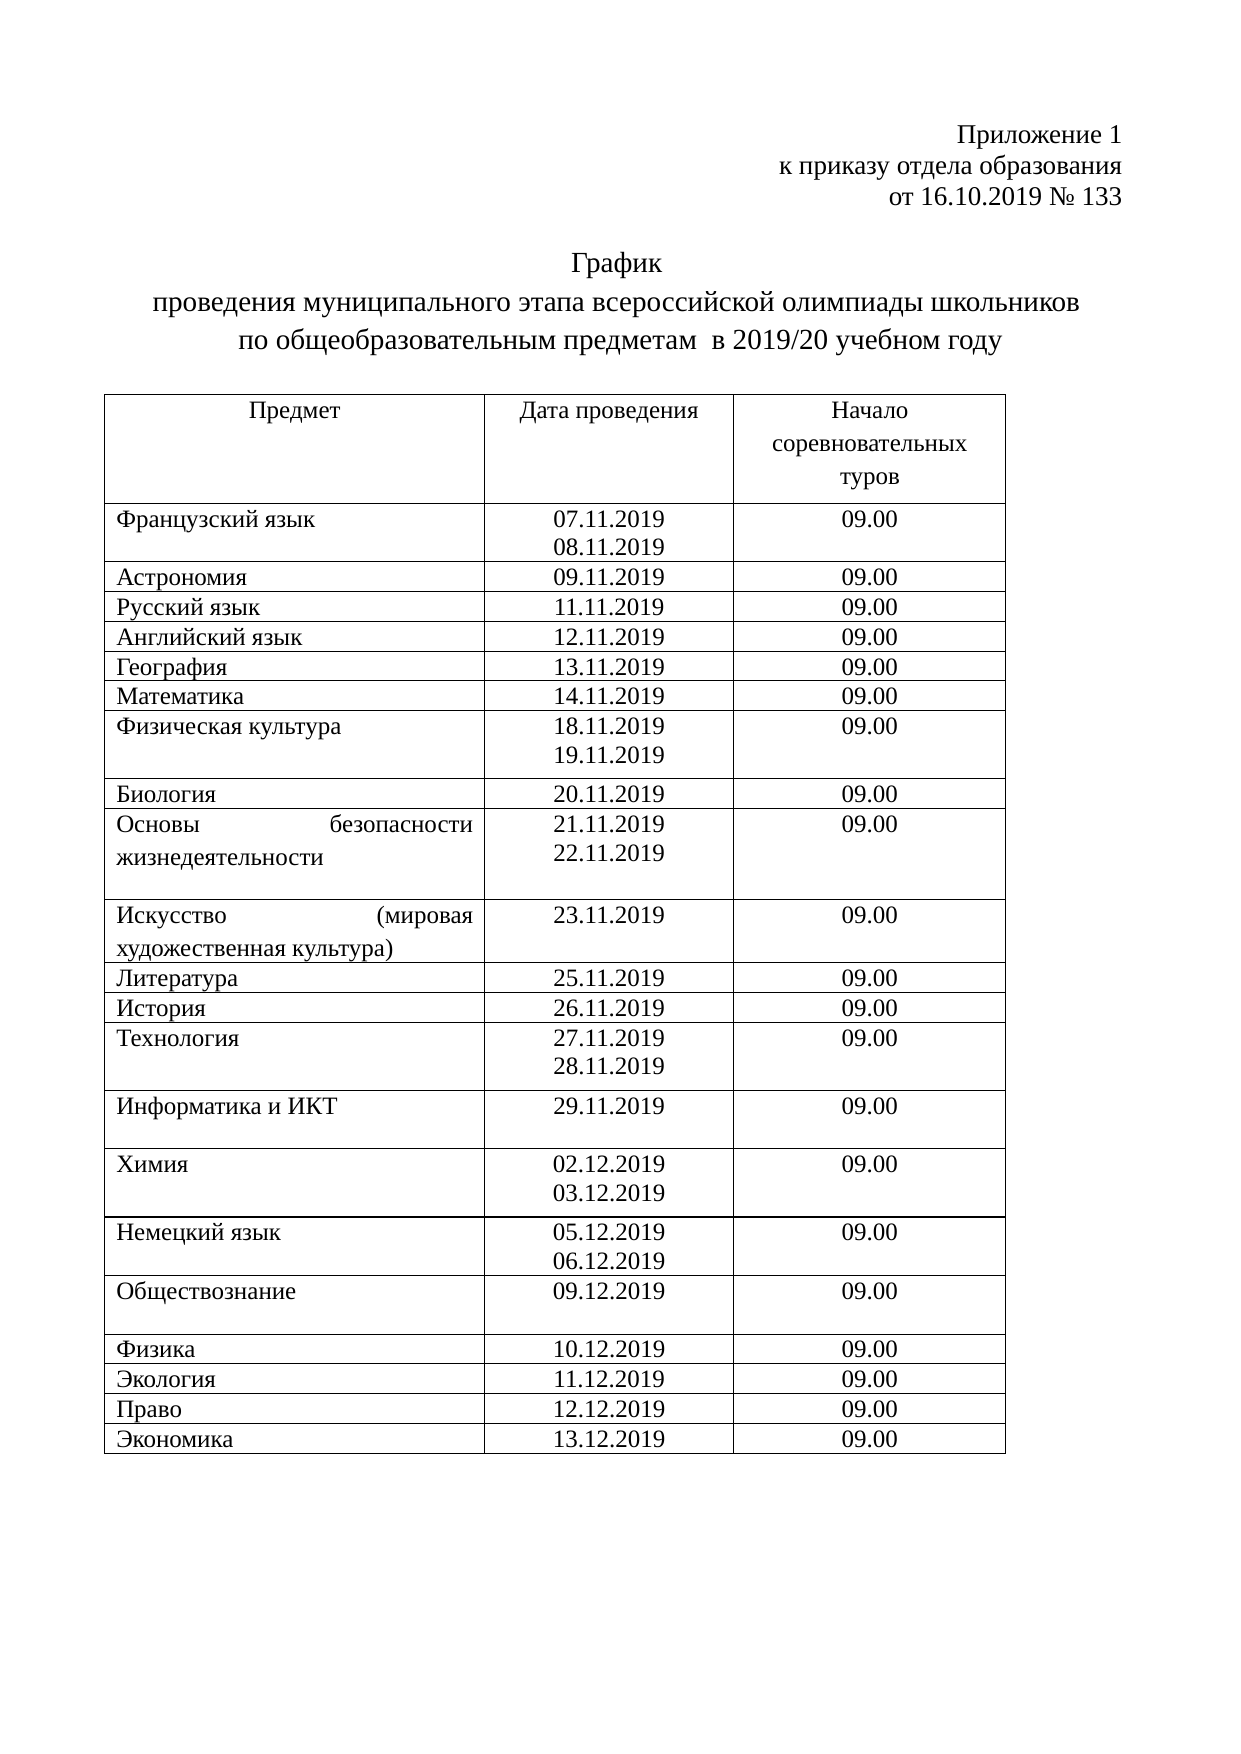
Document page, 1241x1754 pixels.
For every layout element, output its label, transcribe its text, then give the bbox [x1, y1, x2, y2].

table_cell 09.00 [734, 1364, 1005, 1393]
table_cell 09.00 [734, 963, 1005, 992]
table_cell 05.12.2019 06.12.2019 [485, 1218, 733, 1275]
table_cell 09.00 [734, 1091, 1005, 1148]
table_cell 09.00 [734, 1218, 1005, 1275]
table_cell 09.00 [734, 1149, 1005, 1216]
table_cell 09.00 [734, 681, 1005, 710]
table_cell 11.11.2019 [485, 592, 733, 621]
table_cell 12.11.2019 [485, 622, 733, 651]
table_cell 09.00 [734, 1394, 1005, 1423]
table_cell Английский язык [105, 622, 484, 651]
table_cell 27.11.2019 28.11.2019 [485, 1023, 733, 1090]
table_cell 13.12.2019 [485, 1424, 733, 1453]
table_header Предмет [105, 395, 484, 503]
table_cell Химия [105, 1149, 484, 1216]
table_cell 02.12.2019 03.12.2019 [485, 1149, 733, 1216]
table_cell 12.12.2019 [485, 1394, 733, 1423]
table_cell 21.11.2019 22.11.2019 [485, 809, 733, 899]
table_cell Обществознание [105, 1276, 484, 1333]
table_cell 10.12.2019 [485, 1335, 733, 1363]
table_cell 29.11.2019 [485, 1091, 733, 1148]
table_cell География [105, 652, 484, 680]
table_cell Литература [105, 963, 484, 992]
table_cell 14.11.2019 [485, 681, 733, 710]
table_cell 09.00 [734, 900, 1005, 962]
text Приложение 1 [118, 118, 1122, 149]
table_cell 09.00 [734, 622, 1005, 651]
table_cell 09.00 [734, 504, 1005, 561]
table_cell Искусство (мировая художественная культура) [105, 900, 484, 962]
text к приказу отдела образования [118, 149, 1122, 180]
table_cell 18.11.2019 19.11.2019 [485, 711, 733, 778]
table_cell 09.00 [734, 1424, 1005, 1453]
table_cell 09.11.2019 [485, 562, 733, 591]
table_cell Немецкий язык [105, 1218, 484, 1275]
table_cell История [105, 993, 484, 1022]
table_cell 25.11.2019 [485, 963, 733, 992]
text проведения муниципального этапа всероссийской олимпиады школьников [118, 284, 1122, 317]
table_cell 26.11.2019 [485, 993, 733, 1022]
table_cell 13.11.2019 [485, 652, 733, 680]
text от 16.10.2019 № 133 [118, 180, 1122, 212]
table_cell Биология [105, 779, 484, 808]
table_cell Технология [105, 1023, 484, 1090]
table_header Дата проведения [485, 395, 733, 503]
table_cell Физика [105, 1335, 484, 1363]
table_cell 09.00 [734, 711, 1005, 778]
table_cell Русский язык [105, 592, 484, 621]
table_cell 09.00 [734, 1335, 1005, 1363]
table_cell Информатика и ИКТ [105, 1091, 484, 1148]
table_cell 09.00 [734, 779, 1005, 808]
table_cell Экономика [105, 1424, 484, 1453]
table_cell 07.11.2019 08.11.2019 [485, 504, 733, 561]
table_cell 23.11.2019 [485, 900, 733, 962]
table_cell 20.11.2019 [485, 779, 733, 808]
table_cell Французский язык [105, 504, 484, 561]
text График [118, 245, 1122, 279]
table_cell Экология [105, 1364, 484, 1393]
table_cell 09.00 [734, 1023, 1005, 1090]
table_cell Астрономия [105, 562, 484, 591]
table_header Начало соревновательных туров [734, 395, 1005, 503]
table_cell 09.00 [734, 652, 1005, 680]
table_cell 09.00 [734, 592, 1005, 621]
text по общеобразовательным предметам в 2019/20 учебном году [118, 322, 1122, 356]
table_cell Право [105, 1394, 484, 1423]
table_cell Математика [105, 681, 484, 710]
table_cell 11.12.2019 [485, 1364, 733, 1393]
table_cell 09.00 [734, 562, 1005, 591]
table_cell 09.00 [734, 1276, 1005, 1333]
table_cell 09.12.2019 [485, 1276, 733, 1333]
table_cell 09.00 [734, 993, 1005, 1022]
table_cell 09.00 [734, 809, 1005, 899]
table_cell Физическая культура [105, 711, 484, 778]
table_cell Основы безопасности жизнедеятельности [105, 809, 484, 899]
